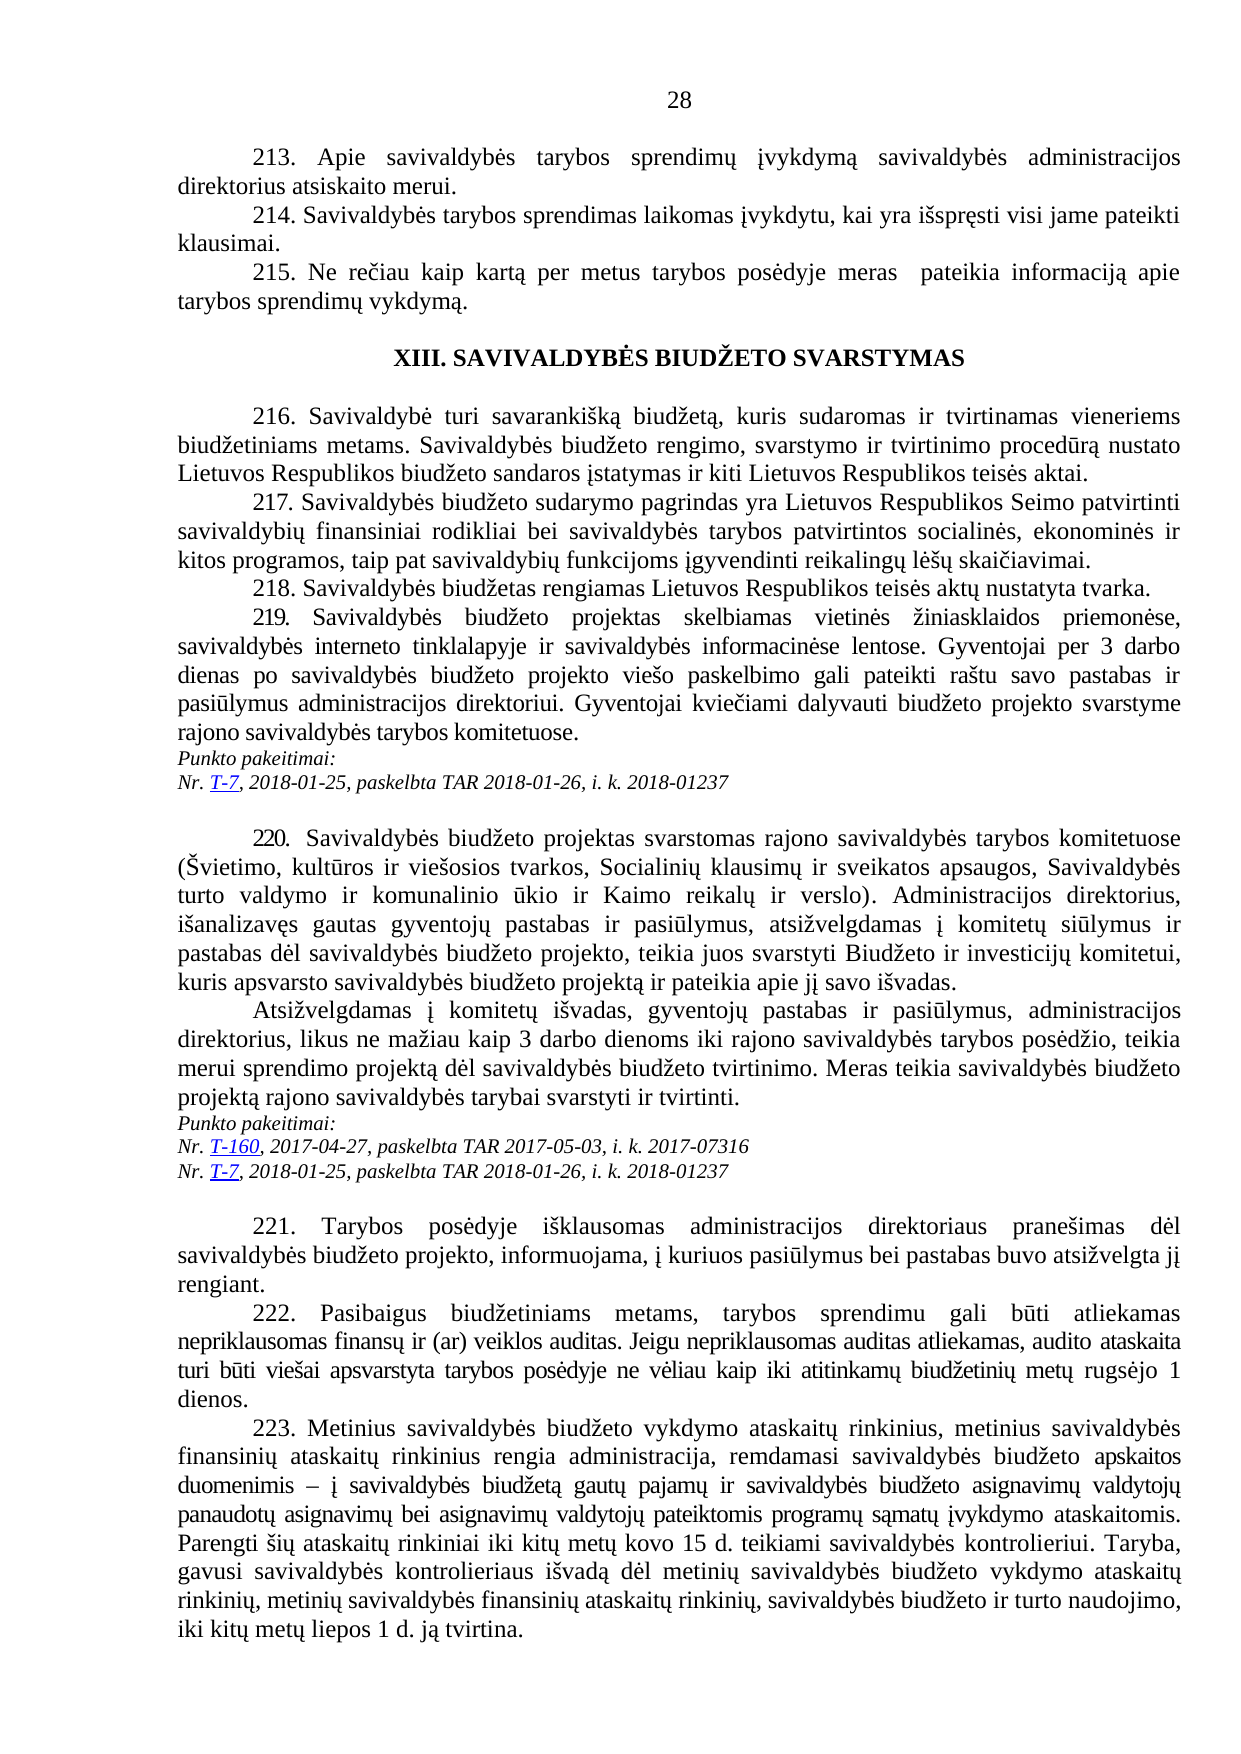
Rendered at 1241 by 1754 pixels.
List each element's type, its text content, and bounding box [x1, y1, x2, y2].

text 213. Apie savivaldybės tarybos sprendimų įvykdymą savivaldybės administracijos direktorius atsiskaito merui. [177, 142, 1181, 200]
text Punkto pakeitimai: [177, 746, 1181, 770]
text 219. Savivaldybės biudžeto projektas skelbiamas vietinės žiniasklaidos priemonėse, savivaldybės interneto tinklalapyje ir savivaldybės informacinėse lentose. Gyventojai per 3 darbo dienas po savivaldybės biudžeto projekto viešo paskelbimo gali pateikti raštu savo pastabas ir pasiūlymus administracijos direktoriui. Gyventojai kviečiami dalyvauti biudžeto projekto svarstyme rajono savivaldybės tarybos komitetuose. [177, 602, 1181, 746]
text XIII. Savivaldybės biudžeto svarstymas [177, 343, 1181, 372]
text 223. Metinius savivaldybės biudžeto vykdymo ataskaitų rinkinius, metinius savivaldybės finansinių ataskaitų rinkinius rengia administracija, remdamasi savivaldybės biudžeto apskaitos duomenimis – į savivaldybės biudžetą gautų pajamų ir savivaldybės biudžeto asignavimų valdytojų panaudotų asignavimų bei asignavimų valdytojų pateiktomis programų sąmatų įvykdymo ataskaitomis. Parengti šių ataskaitų rinkiniai iki kitų metų kovo 15 d. teikiami savivaldybės kontrolieriui. Taryba, gavusi savivaldybės kontrolieriaus išvadą dėl metinių savivaldybės biudžeto vykdymo ataskaitų rinkinių, metinių savivaldybės finansinių ataskaitų rinkinių, savivaldybės biudžeto ir turto naudojimo, iki kitų metų liepos 1 d. ją tvirtina. [177, 1413, 1181, 1643]
text Punkto pakeitimai: [177, 1110, 1181, 1134]
text 218. Savivaldybės biudžetas rengiamas Lietuvos Respublikos teisės aktų nustatyta tvarka. [177, 573, 1181, 602]
text Nr. T-7, 2018-01-25, paskelbta TAR 2018-01-26, i. k. 2018-01237 [177, 1158, 1181, 1183]
text 222. Pasibaigus biudžetiniams metams, tarybos sprendimu gali būti atliekamas nepriklausomas finansų ir (ar) veiklos auditas. Jeigu nepriklausomas auditas atliekamas, audito ataskaita turi būti viešai apsvarstyta tarybos posėdyje ne vėliau kaip iki atitinkamų biudžetinių metų rugsėjo 1 dienos. [177, 1298, 1181, 1413]
text Nr. T-7, 2018-01-25, paskelbta TAR 2018-01-26, i. k. 2018-01237 [177, 770, 1181, 794]
text 221. Tarybos posėdyje išklausomas administracijos direktoriaus pranešimas dėl savivaldybės biudžeto projekto, informuojama, į kuriuos pasiūlymus bei pastabas buvo atsižvelgta jį rengiant. [177, 1211, 1181, 1298]
text 220. Savivaldybės biudžeto projektas svarstomas rajono savivaldybės tarybos komitetuose (Švietimo, kultūros ir viešosios tvarkos, Socialinių klausimų ir sveikatos apsaugos, Savivaldybės turto valdymo ir komunalinio ūkio ir Kaimo reikalų ir verslo). Administracijos direktorius, išanalizavęs gautas gyventojų pastabas ir pasiūlymus, atsižvelgdamas į komitetų siūlymus ir pastabas dėl savivaldybės biudžeto projekto, teikia juos svarstyti Biudžeto ir investicijų komitetui, kuris apsvarsto savivaldybės biudžeto projektą ir pateikia apie jį savo išvadas. [177, 823, 1181, 995]
text Nr. T-160, 2017-04-27, paskelbta TAR 2017-05-03, i. k. 2017-07316 [177, 1134, 1181, 1158]
text 214. Savivaldybės tarybos sprendimas laikomas įvykdytu, kai yra išspręsti visi jame pateikti klausimai. [177, 200, 1181, 257]
text Atsižvelgdamas į komitetų išvadas, gyventojų pastabas ir pasiūlymus, administracijos direktorius, likus ne mažiau kaip 3 darbo dienoms iki rajono savivaldybės tarybos posėdžio, teikia merui sprendimo projektą dėl savivaldybės biudžeto tvirtinimo. Meras teikia savivaldybės biudžeto projektą rajono savivaldybės tarybai svarstyti ir tvirtinti. [177, 995, 1181, 1110]
text 215. Ne rečiau kaip kartą per metus tarybos posėdyje meras pateikia informaciją apie tarybos sprendimų vykdymą. [177, 257, 1181, 315]
text 217. Savivaldybės biudžeto sudarymo pagrindas yra Lietuvos Respublikos Seimo patvirtinti savivaldybių finansiniai rodikliai bei savivaldybės tarybos patvirtintos socialinės, ekonominės ir kitos programos, taip pat savivaldybių funkcijoms įgyvendinti reikalingų lėšų skaičiavimai. [177, 487, 1181, 573]
text 216. Savivaldybė turi savarankišką biudžetą, kuris sudaromas ir tvirtinamas vieneriems biudžetiniams metams. Savivaldybės biudžeto rengimo, svarstymo ir tvirtinimo procedūrą nustato Lietuvos Respublikos biudžeto sandaros įstatymas ir kiti Lietuvos Respublikos teisės aktai. [177, 401, 1181, 487]
